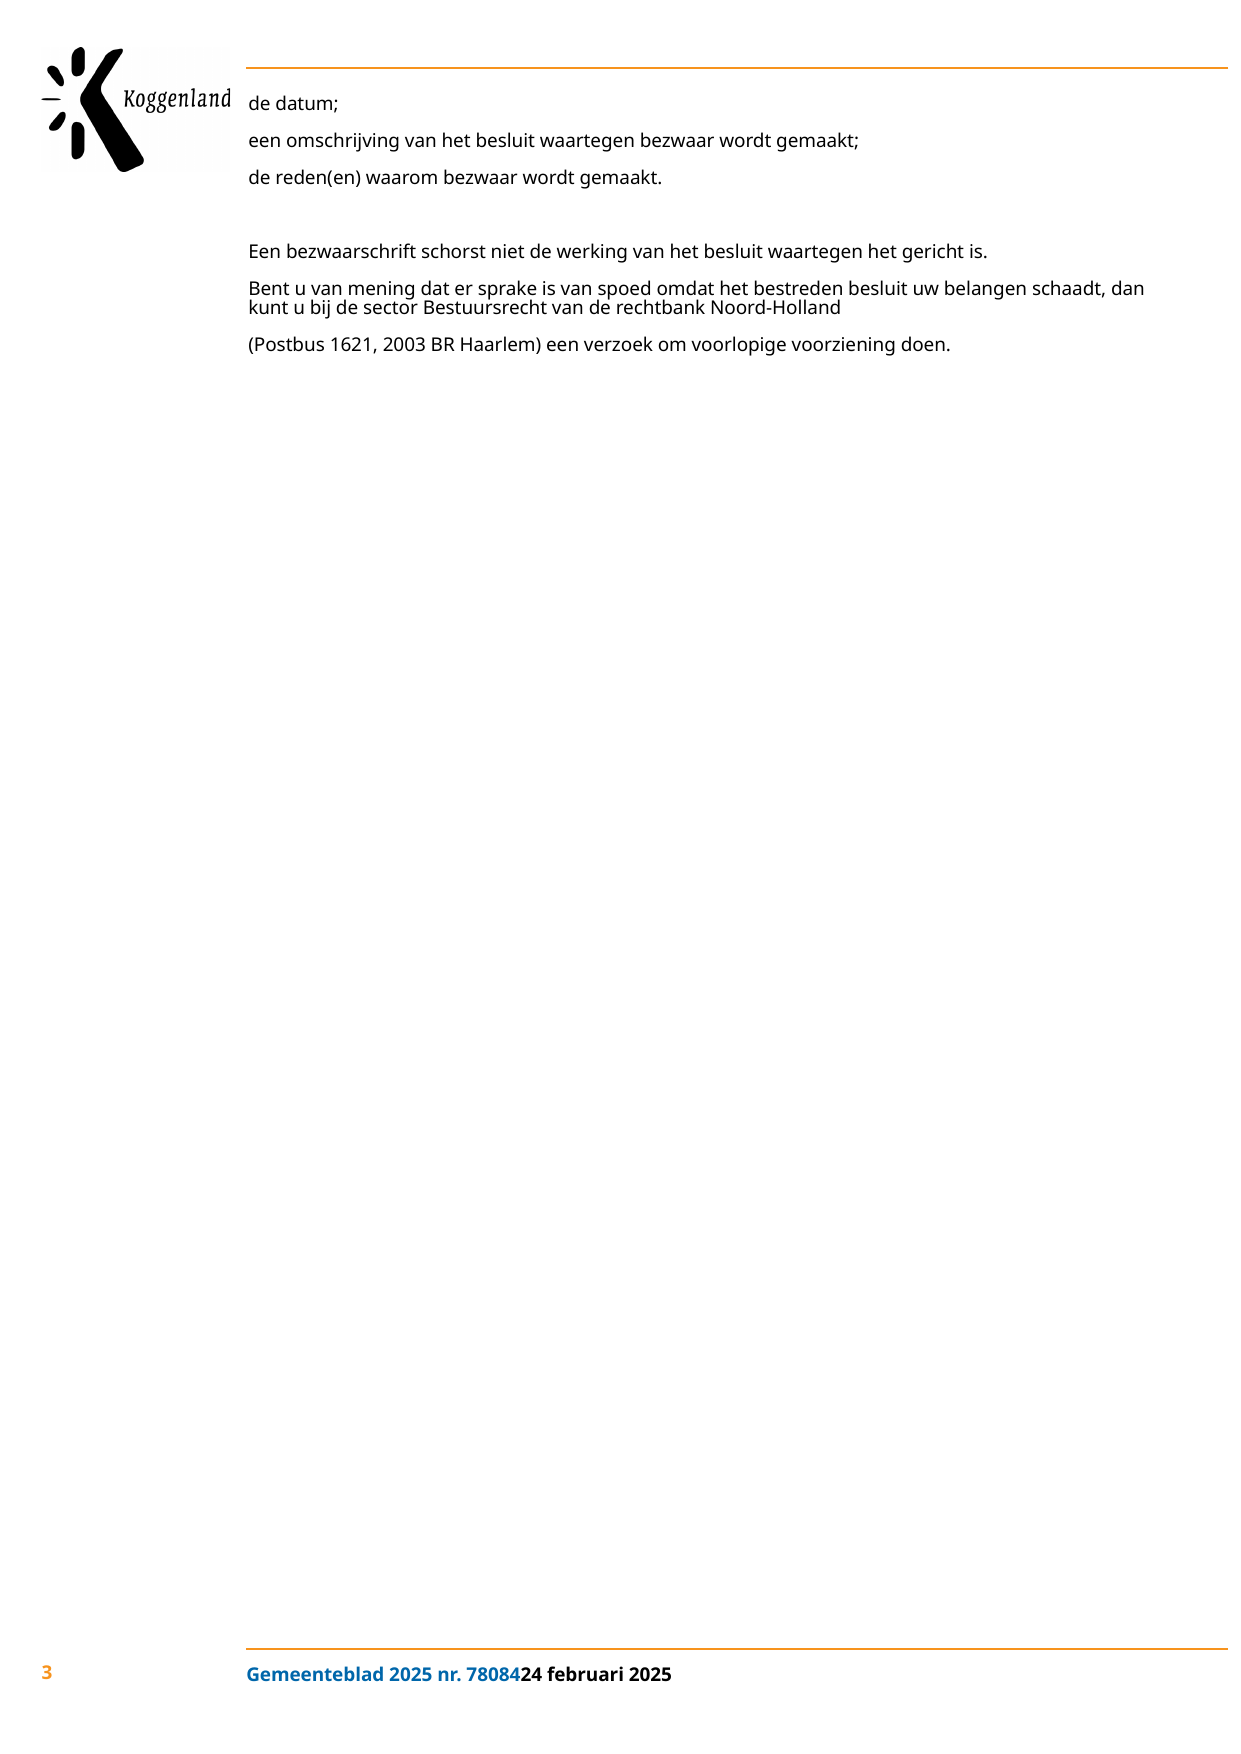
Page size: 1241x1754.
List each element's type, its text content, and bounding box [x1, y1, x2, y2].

text een omschrijving van het besluit waartegen bezwaar wordt gemaakt; [248, 132, 1152, 151]
text Een bezwaarschrift schorst niet de werking van het besluit waartegen het gericht is. [248, 243, 1152, 262]
text de datum; [248, 95, 1152, 114]
text Bent u van mening dat er sprake is van spoed omdat het bestreden besluit uw belangen schaadt, dan kunt u bij de sector Bestuursrecht van de rechtbank Noord-Holland [248, 280, 1152, 318]
text de reden(en) waarom bezwaar wordt gemaakt. [248, 169, 1152, 188]
picture [41, 47, 231, 172]
text (Postbus 1621, 2003 BR Haarlem) een verzoek om voorlopige voorziening doen. [248, 336, 1152, 355]
